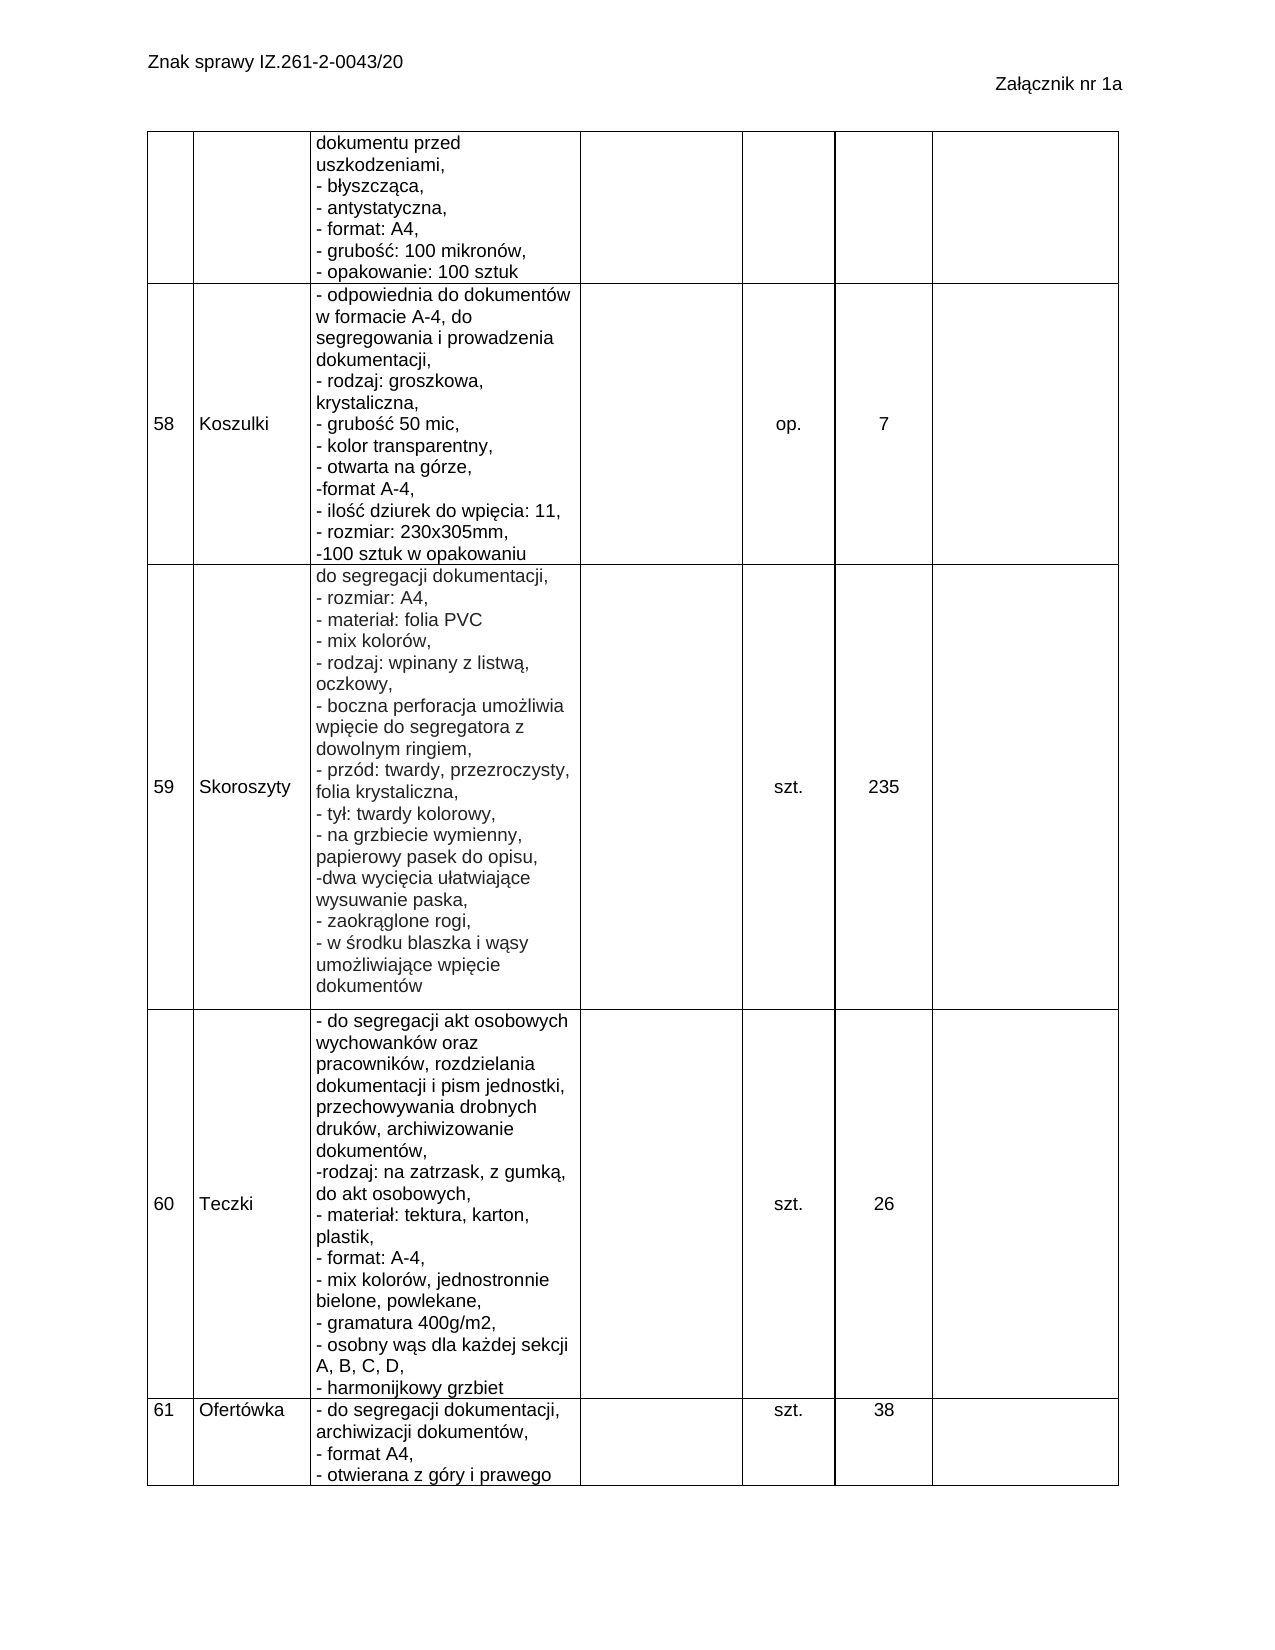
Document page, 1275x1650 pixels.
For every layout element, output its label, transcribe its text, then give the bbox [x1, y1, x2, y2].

table_cell [933, 1010, 1118, 1398]
table_cell Teczki [194, 1010, 310, 1398]
table_cell 58 [148, 284, 193, 564]
table_cell [933, 132, 1118, 283]
table_cell dokumentu przed uszkodzeniami, - błyszcząca, - antystatyczna, - format: A4, - grubość: 100 mikronów, - opakowanie: 100 sztuk [311, 132, 580, 283]
table_cell 7 [836, 284, 932, 564]
table_cell - odpowiednia do dokumentów w formacie A-4, do segregowania i prowadzenia dokumentacji, - rodzaj: groszkowa, krystaliczna, - grubość 50 mic, - kolor transparentny, - otwarta na górze, -format A-4, - ilość dziurek do wpięcia: 11, - rozmiar: 230x305mm, -100 sztuk w opakowaniu [311, 284, 580, 564]
table_cell [194, 132, 310, 283]
table_cell szt. [743, 1399, 834, 1485]
table_cell op. [743, 284, 834, 564]
table_cell 235 [836, 565, 932, 1009]
table_cell [581, 565, 742, 1009]
table_cell 60 [148, 1010, 193, 1398]
table_cell 61 [148, 1399, 193, 1485]
table_cell [581, 284, 742, 564]
table_cell [581, 1399, 742, 1485]
table_cell 59 [148, 565, 193, 1009]
table_cell szt. [743, 565, 834, 1009]
table_cell [933, 1399, 1118, 1485]
table_cell [933, 284, 1118, 564]
table_cell szt. [743, 1010, 834, 1398]
table_cell Koszulki [194, 284, 310, 564]
table_cell - do segregacji dokumentacji, archiwizacji dokumentów, - format A4, - otwierana z góry i prawego [311, 1399, 580, 1485]
table_cell [933, 565, 1118, 1009]
table_cell - do segregacji akt osobowych wychowanków oraz pracowników, rozdzielania dokumentacji i pism jednostki, przechowywania drobnych druków, archiwizowanie dokumentów, -rodzaj: na zatrzask, z gumką, do akt osobowych, - materiał: tektura, karton, plastik, - format: A-4, - mix kolorów, jednostronnie bielone, powlekane, - gramatura 400g/m2, - osobny wąs dla każdej sekcji A, B, C, D, - harmonijkowy grzbiet [311, 1010, 580, 1398]
table_cell [836, 132, 932, 283]
table_cell do segregacji dokumentacji, - rozmiar: A4, - materiał: folia PVC - mix kolorów, - rodzaj: wpinany z listwą, oczkowy, - boczna perforacja umożliwia wpięcie do segregatora z dowolnym ringiem, - przód: twardy, przezroczysty, folia krystaliczna, - tył: twardy kolorowy, - na grzbiecie wymienny, papierowy pasek do opisu, -dwa wycięcia ułatwiające wysuwanie paska, - zaokrąglone rogi, - w środku blaszka i wąsy umożliwiające wpięcie dokumentów [311, 565, 580, 1009]
table_cell Skoroszyty [194, 565, 310, 1009]
table_cell Ofertówka [194, 1399, 310, 1485]
table_cell [148, 132, 193, 283]
table_cell [581, 1010, 742, 1398]
table_cell [581, 132, 742, 283]
table_cell [743, 132, 834, 283]
table_cell 26 [836, 1010, 932, 1398]
table_cell 38 [836, 1399, 932, 1485]
